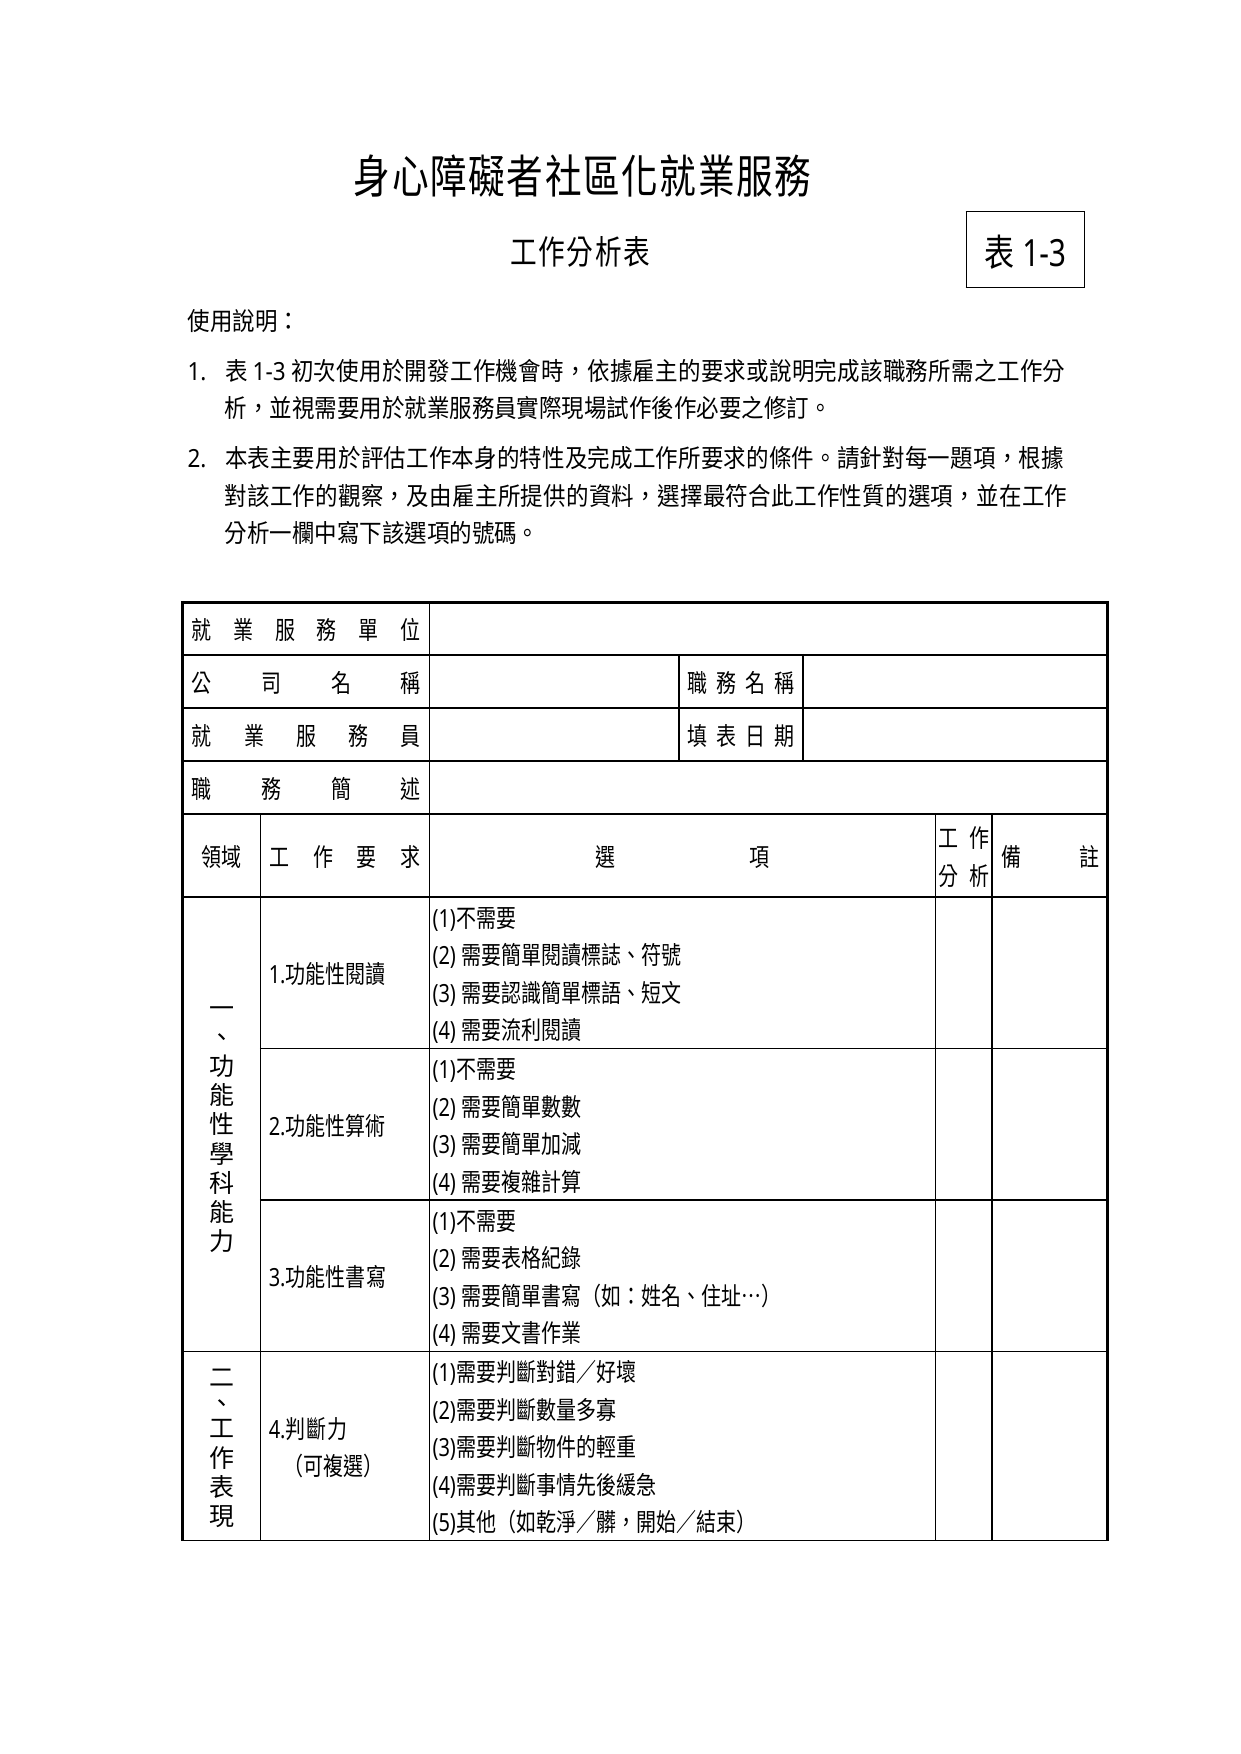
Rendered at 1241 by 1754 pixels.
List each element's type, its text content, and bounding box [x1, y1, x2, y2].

table_cell 就業服務員 [184, 709, 429, 760]
table_cell [430, 709, 678, 760]
table_cell [936, 1049, 991, 1199]
table_header [430, 604, 1106, 654]
table_cell [936, 898, 991, 1048]
table_cell 選 項 [430, 815, 935, 896]
list 表1-3初次使用於開發工作機會時，依據雇主的要求或說明完成該職務所需之工作分析，並視需要用於就業服務員實際現場試作後作必要之修訂。 [187, 351, 1068, 426]
table_cell (1)不需要 (2) 需要表格紀錄 (3) 需要簡單書寫（如：姓名、住址…） (4) 需要文書作業 [430, 1201, 935, 1351]
table_cell 工作分析表 [156, 211, 966, 287]
table_cell (1)需要判斷對錯／好壞 (2)需要判斷數量多寡 (3)需要判斷物件的輕重 (4)需要判斷事情先後緩急 (5)其他（如乾淨／髒，開始／結束） [430, 1352, 935, 1540]
table_cell 填表日期 [680, 709, 802, 760]
table_cell [993, 1049, 1106, 1199]
table_header 身心障礙者社區化就業服務 [156, 136, 966, 211]
table_cell [993, 1201, 1106, 1351]
table_cell [993, 898, 1106, 1048]
table_cell [804, 709, 1106, 760]
table_cell 備註 [993, 815, 1106, 896]
table_cell (1)不需要 (2) 需要簡單數數 (3) 需要簡單加減 (4) 需要複雜計算 [430, 1049, 935, 1199]
table_cell 表1-3 [967, 212, 1084, 287]
text 使用說明： [187, 301, 1053, 338]
table_cell 職務名稱 [680, 656, 802, 707]
table_cell 領域 [184, 815, 260, 896]
table_header [966, 136, 1084, 211]
table_cell [430, 656, 678, 707]
table_header 就業服務單位 [184, 604, 429, 654]
table_cell [936, 1201, 991, 1351]
table_cell (1)不需要 (2) 需要簡單閱讀標誌、符號 (3) 需要認識簡單標語、短文 (4) 需要流利閱讀 [430, 898, 935, 1048]
table_cell [993, 1352, 1106, 1540]
table_cell 工作分析 [936, 815, 991, 896]
table_cell 職務簡述 [184, 762, 429, 813]
table_cell [430, 762, 1106, 813]
table_cell [936, 1352, 991, 1540]
table_cell 一、功能性學科能力 [184, 898, 260, 1351]
table_cell 3.功能性書寫 [261, 1201, 429, 1351]
table_cell 二、工作表現 [184, 1352, 260, 1540]
table_cell 2.功能性算術 [261, 1049, 429, 1199]
table_cell 公司名稱 [184, 656, 429, 707]
table_cell [804, 656, 1106, 707]
table_cell 4.判斷力 （可複選） [261, 1352, 429, 1540]
table_cell 工作要求 [261, 815, 429, 896]
table_cell 1.功能性閱讀 [261, 898, 429, 1048]
list 本表主要用於評估工作本身的特性及完成工作所要求的條件。請針對每一題項，根據對該工作的觀察，及由雇主所提供的資料，選擇最符合此工作性質的選項，並在工作分析一欄中寫下該選項的號碼。 [187, 438, 1068, 551]
